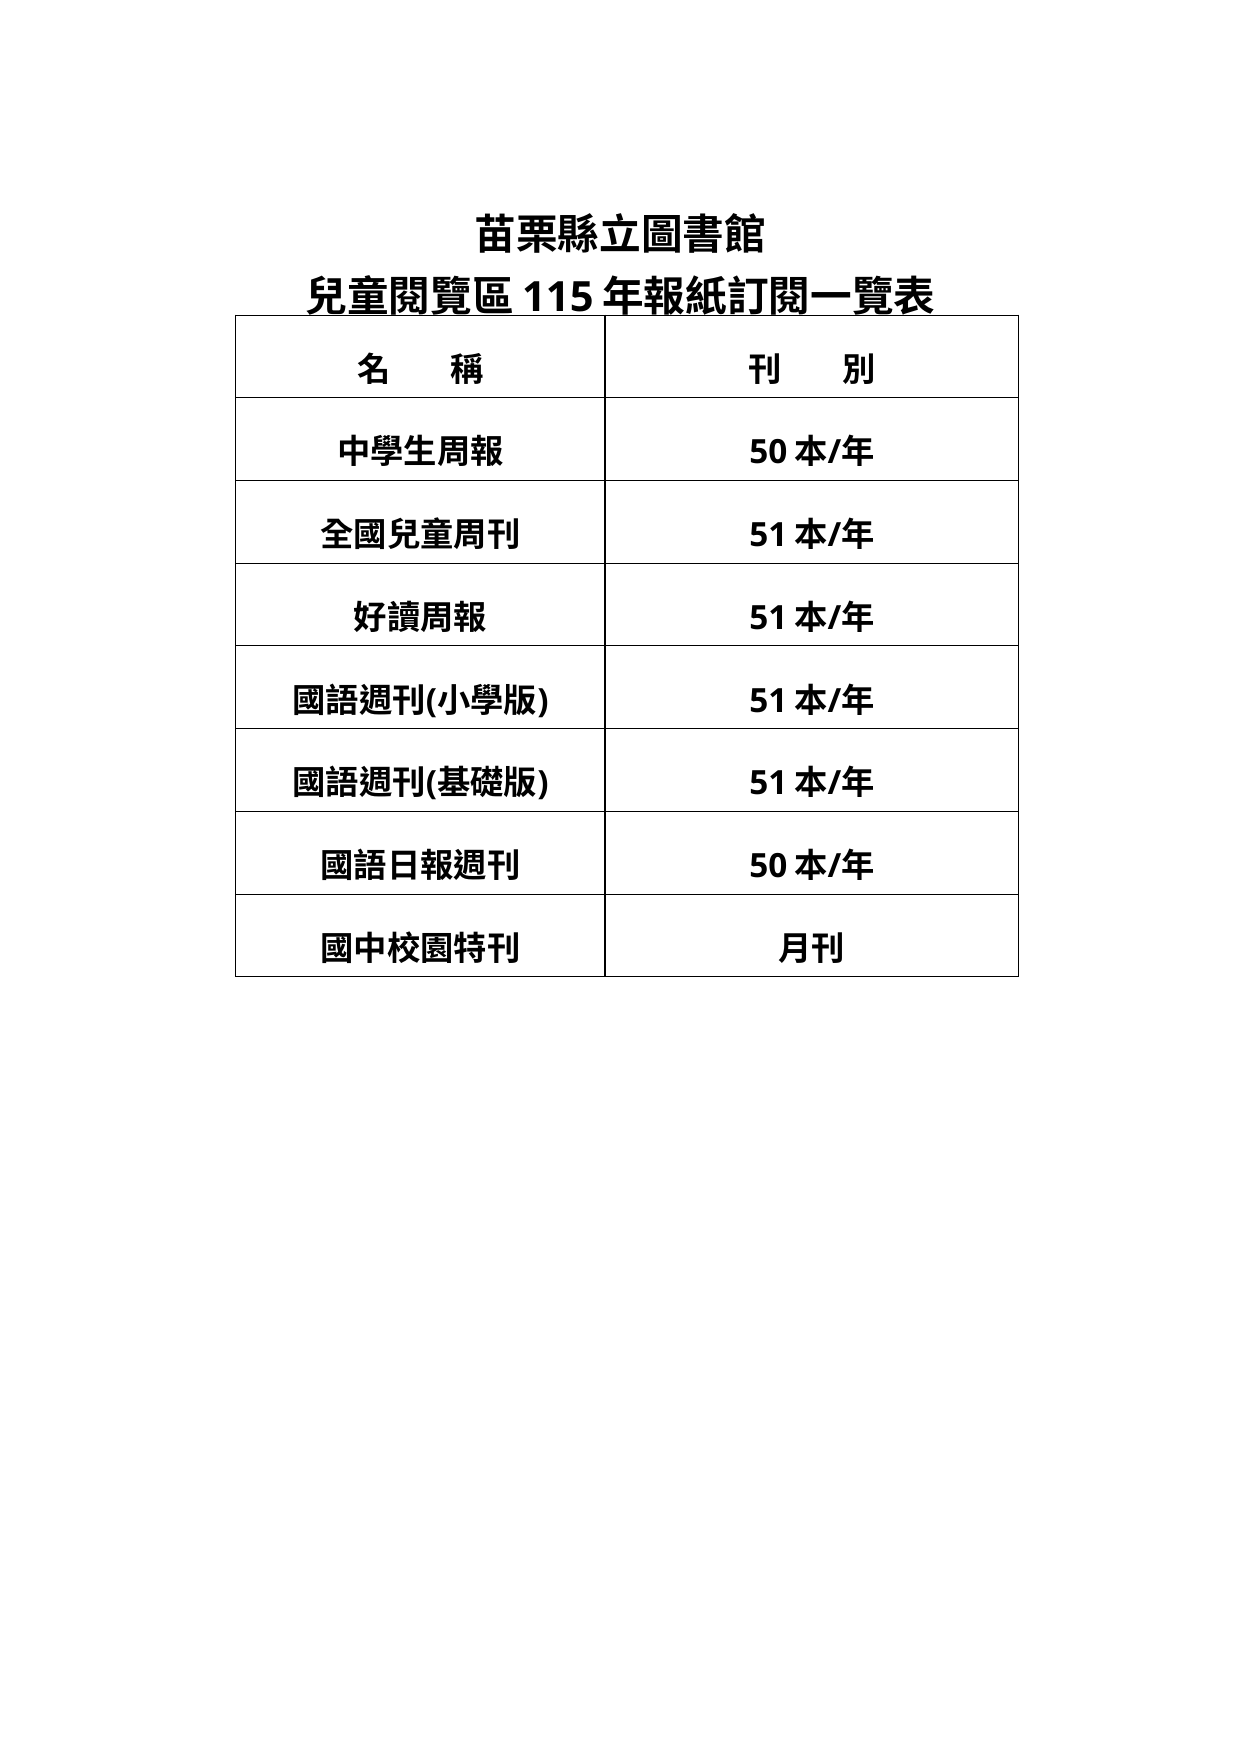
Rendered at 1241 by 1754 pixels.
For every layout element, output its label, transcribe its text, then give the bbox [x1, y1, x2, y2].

table_cell 全國兒童周刊 [236, 481, 604, 563]
table_cell 51本/年 [606, 564, 1018, 645]
table_header 名 稱 [236, 316, 604, 397]
table_cell 50本/年 [606, 398, 1018, 480]
table_cell 月刊 [606, 895, 1018, 976]
table_cell 國語日報週刊 [236, 812, 604, 893]
table_cell 51本/年 [606, 729, 1018, 811]
table_cell 國中校園特刊 [236, 895, 604, 976]
text 苗栗縣立圖書館 [118, 189, 1122, 252]
table_cell 好讀周報 [236, 564, 604, 645]
text 兒童閱覽區115年報紙訂閱一覽表 [118, 252, 1122, 314]
table_cell 國語週刊(小學版) [236, 646, 604, 728]
table_cell 中學生周報 [236, 398, 604, 480]
table_cell 國語週刊(基礎版) [236, 729, 604, 811]
table_cell 50本/年 [606, 812, 1018, 893]
table_cell 51本/年 [606, 646, 1018, 728]
table_cell 51本/年 [606, 481, 1018, 563]
table_header 刊 別 [606, 316, 1018, 397]
